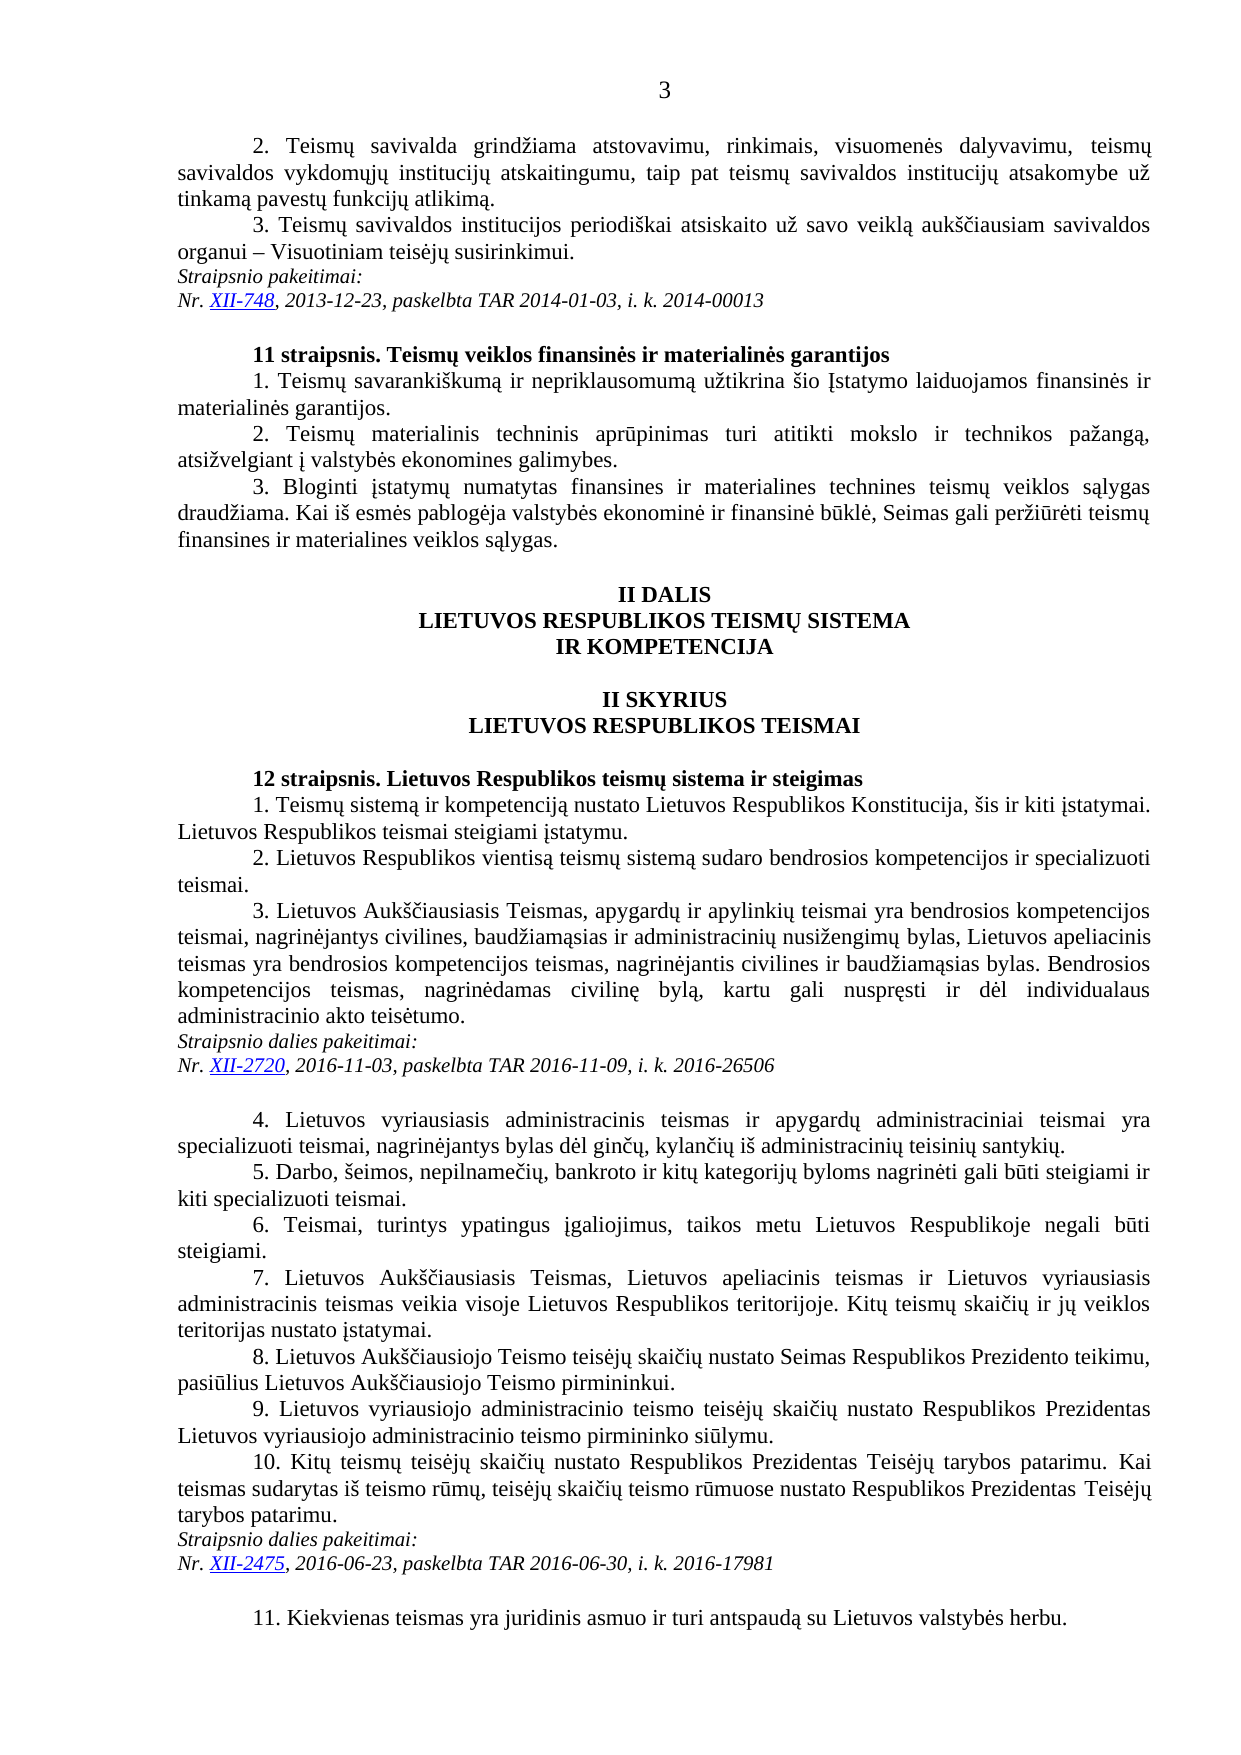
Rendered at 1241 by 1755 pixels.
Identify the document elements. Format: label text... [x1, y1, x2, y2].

text LIETUVOS RESPUBLIKOS TEISMŲ SISTEMA [177, 607, 1152, 633]
text 4. Lietuvos vyriausiasis administracinis teismas ir apygardų administraciniai teismai yra specializuoti teismai, nagrinėjantys bylas dėl ginčų, kylančių iš administracinių teisinių santykių. [177, 1106, 1152, 1158]
text 3. Lietuvos Aukščiausiasis Teismas, apygardų ir apylinkių teismai yra bendrosios kompetencijos teismai, nagrinėjantys civilines, baudžiamąsias ir administracinių nusižengimų bylas, Lietuvos apeliacinis teismas yra bendrosios kompetencijos teismas, nagrinėjantis civilines ir baudžiamąsias bylas. Bendrosios kompetencijos teismas, nagrinėdamas civilinę bylą, kartu gali nuspręsti ir dėl individualaus administracinio akto teisėtumo. [177, 897, 1152, 1029]
text 6. Teismai, turintys ypatingus įgaliojimus, taikos metu Lietuvos Respublikoje negali būti steigiami. [177, 1211, 1152, 1264]
text 11 straipsnis. Teismų veiklos finansinės ir materialinės garantijos [177, 341, 1152, 367]
text 3. Bloginti įstatymų numatytas finansines ir materialines technines teismų veiklos sąlygas draudžiama. Kai iš esmės pablogėja valstybės ekonominė ir finansinė būklė, Seimas gali peržiūrėti teismų finansines ir materialines veiklos sąlygas. [177, 473, 1152, 552]
text 2. Lietuvos Respublikos vientisą teismų sistemą sudaro bendrosios kompetencijos ir specializuoti teismai. [177, 844, 1152, 897]
text 8. Lietuvos Aukščiausiojo Teismo teisėjų skaičių nustato Seimas Respublikos Prezidento teikimu, pasiūlius Lietuvos Aukščiausiojo Teismo pirmininkui. [177, 1343, 1152, 1396]
text LIETUVOS RESPUBLIKOS TEISMAI [177, 712, 1152, 739]
text 2. Teismų materialinis techninis aprūpinimas turi atitikti mokslo ir technikos pažangą, atsižvelgiant į valstybės ekonomines galimybes. [177, 420, 1152, 473]
text 9. Lietuvos vyriausiojo administracinio teismo teisėjų skaičių nustato Respublikos Prezidentas Lietuvos vyriausiojo administracinio teismo pirmininko siūlymu. [177, 1396, 1152, 1448]
text Nr. XII-2475, 2016-06-23, paskelbta TAR 2016-06-30, i. k. 2016-17981 [177, 1551, 1152, 1575]
text II SKYRIUS [177, 686, 1152, 712]
text 10. Kitų teismų teisėjų skaičių nustato Respublikos Prezidentas Teisėjų tarybos patarimu. Kai teismas sudarytas iš teismo rūmų, teisėjų skaičių teismo rūmuose nustato Respublikos Prezidentas Teisėjų tarybos patarimu. [177, 1448, 1152, 1527]
text Nr. XII-2720, 2016-11-03, paskelbta TAR 2016-11-09, i. k. 2016-26506 [177, 1053, 1152, 1077]
text 3. Teismų savivaldos institucijos periodiškai atsiskaito už savo veiklą aukščiausiam savivaldos organui – Visuotiniam teisėjų susirinkimui. [177, 212, 1152, 264]
text Straipsnio dalies pakeitimai: [177, 1527, 1152, 1551]
text 12 straipsnis. Lietuvos Respublikos teismų sistema ir steigimas [177, 765, 1152, 792]
text 1. Teismų sistemą ir kompetenciją nustato Lietuvos Respublikos Konstitucija, šis ir kiti įstatymai. Lietuvos Respublikos teismai steigiami įstatymu. [177, 792, 1152, 844]
text 11. Kiekvienas teismas yra juridinis asmuo ir turi antspaudą su Lietuvos valstybės herbu. [177, 1604, 1152, 1631]
text 1. Teismų savarankiškumą ir nepriklausomumą užtikrina šio Įstatymo laiduojamos finansinės ir materialinės garantijos. [177, 367, 1152, 420]
text 7. Lietuvos Aukščiausiasis Teismas, Lietuvos apeliacinis teismas ir Lietuvos vyriausiasis administracinis teismas veikia visoje Lietuvos Respublikos teritorijoje. Kitų teismų skaičių ir jų veiklos teritorijas nustato įstatymai. [177, 1264, 1152, 1343]
text Straipsnio dalies pakeitimai: [177, 1029, 1152, 1053]
text IR KOMPETENCIJA [177, 633, 1152, 660]
text 2. Teismų savivalda grindžiama atstovavimu, rinkimais, visuomenės dalyvavimu, teismų savivaldos vykdomųjų institucijų atskaitingumu, taip pat teismų savivaldos institucijų atsakomybe už tinkamą pavestų funkcijų atlikimą. [177, 132, 1152, 212]
text II DALIS [177, 581, 1152, 607]
text 5. Darbo, šeimos, nepilnamečių, bankroto ir kitų kategorijų byloms nagrinėti gali būti steigiami ir kiti specializuoti teismai. [177, 1158, 1152, 1211]
text Straipsnio pakeitimai: [177, 264, 1152, 288]
text Nr. XII-748, 2013-12-23, paskelbta TAR 2014-01-03, i. k. 2014-00013 [177, 288, 1152, 312]
